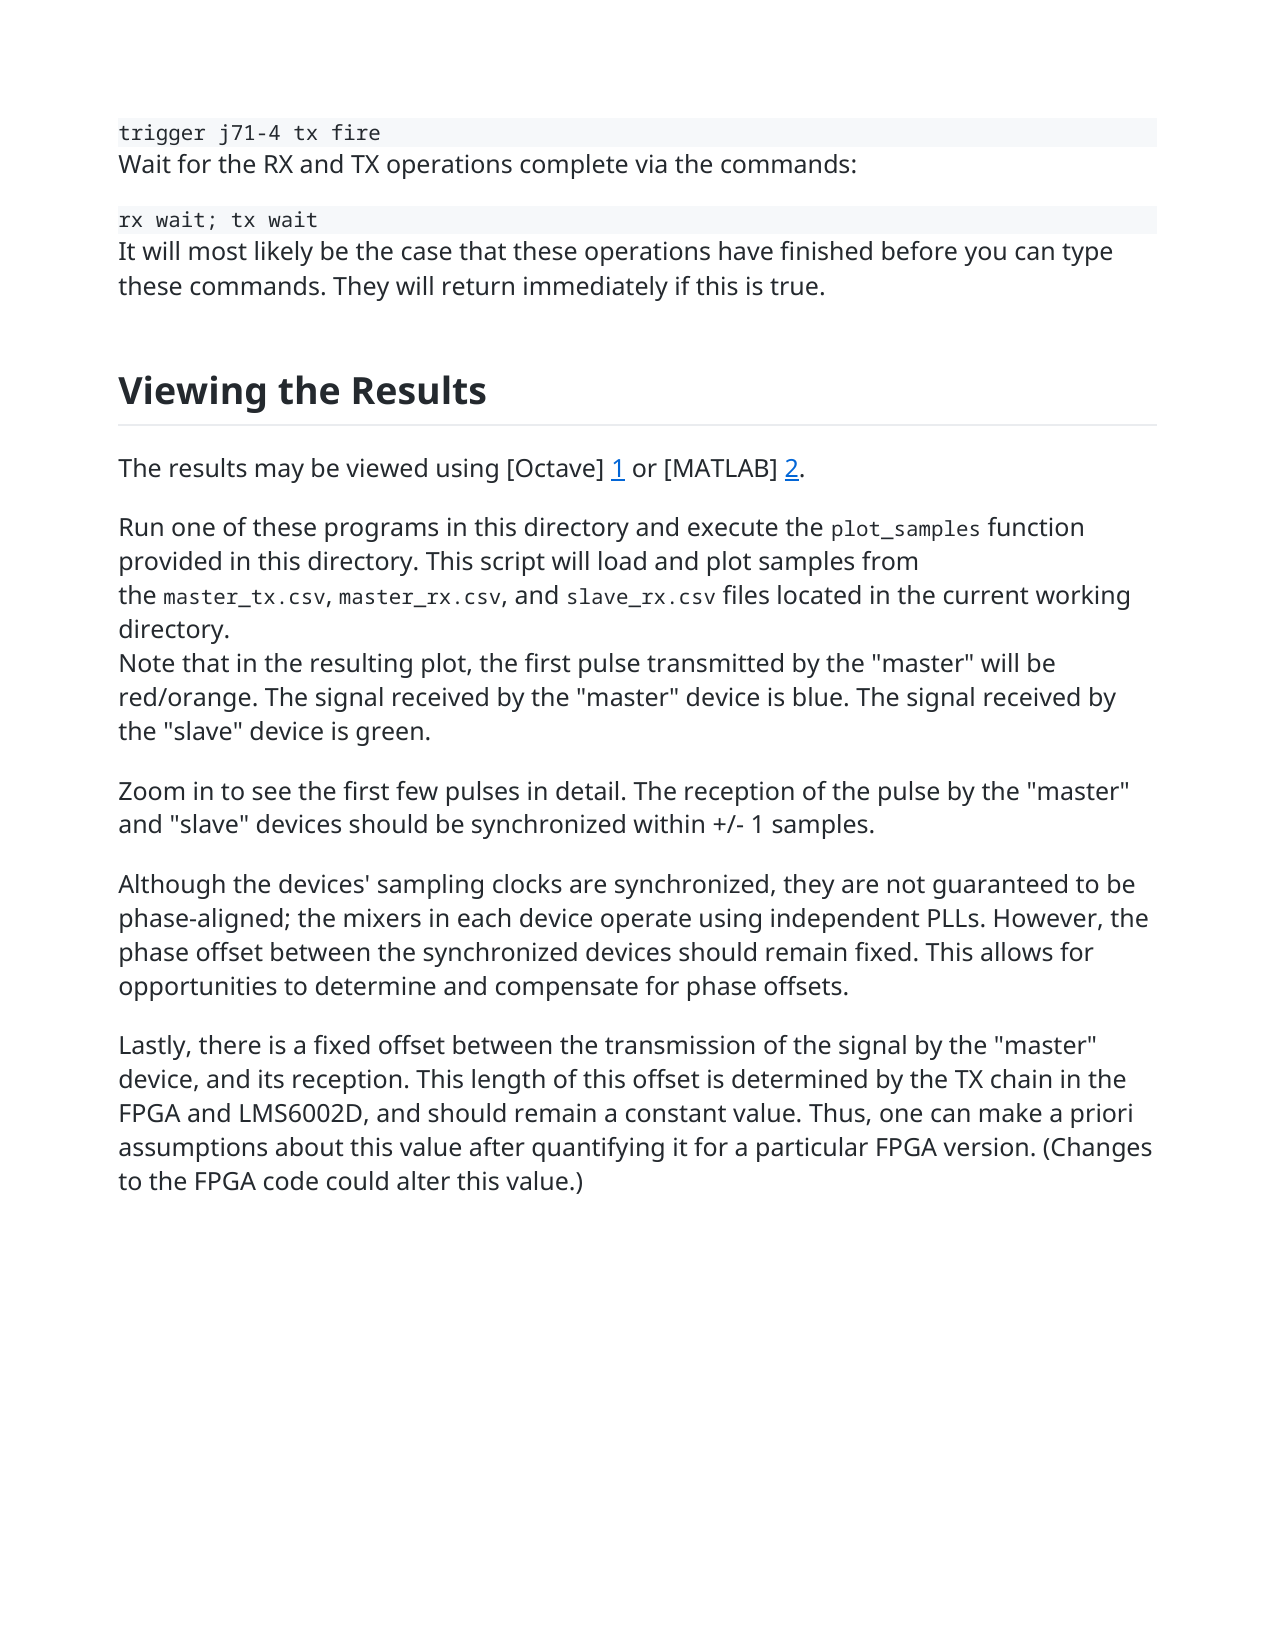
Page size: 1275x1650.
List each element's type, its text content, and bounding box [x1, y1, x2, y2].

text Although the devices' sampling clocks are synchronized, they are not guaranteed to be phase-aligned; the mixers in each device operate using independent PLLs. However, the phase offset between the synchronized devices should remain fixed. This allows for opportunities to determine and compensate for phase offsets. [118, 866, 1157, 1002]
text rx wait; tx wait [118, 206, 1157, 234]
text It will most likely be the case that these operations have finished before you can type these commands. They will return immediately if this is true. [118, 234, 1157, 302]
text Run one of these programs in this directory and execute the plot_samples function provided in this directory. This script will load and plot samples from the master_tx.csv, master_rx.csv, and slave_rx.csv files located in the current working directory. [118, 510, 1157, 646]
text Note that in the resulting plot, the first pulse transmitted by the "master" will be red/orange. The signal received by the "master" device is blue. The signal received by the "slave" device is green. [118, 646, 1157, 748]
text Viewing the Results [118, 365, 1157, 424]
text The results may be viewed using [Octave] 1 or [MATLAB] 2. [118, 451, 1157, 485]
text trigger j71-4 tx fire [118, 118, 1157, 147]
text Lastly, there is a fixed offset between the transmission of the signal by the "master" device, and its reception. This length of this offset is determined by the TX chain in the FPGA and LMS6002D, and should remain a constant value. Thus, one can make a priori assumptions about this value after quantifying it for a particular FPGA version. (Changes to the FPGA code could alter this value.) [118, 1027, 1157, 1198]
text Zoom in to see the first few pulses in detail. The reception of the pulse by the "master" and "slave" devices should be synchronized within +/- 1 samples. [118, 773, 1157, 841]
text Wait for the RX and TX operations complete via the commands: [118, 147, 1157, 181]
